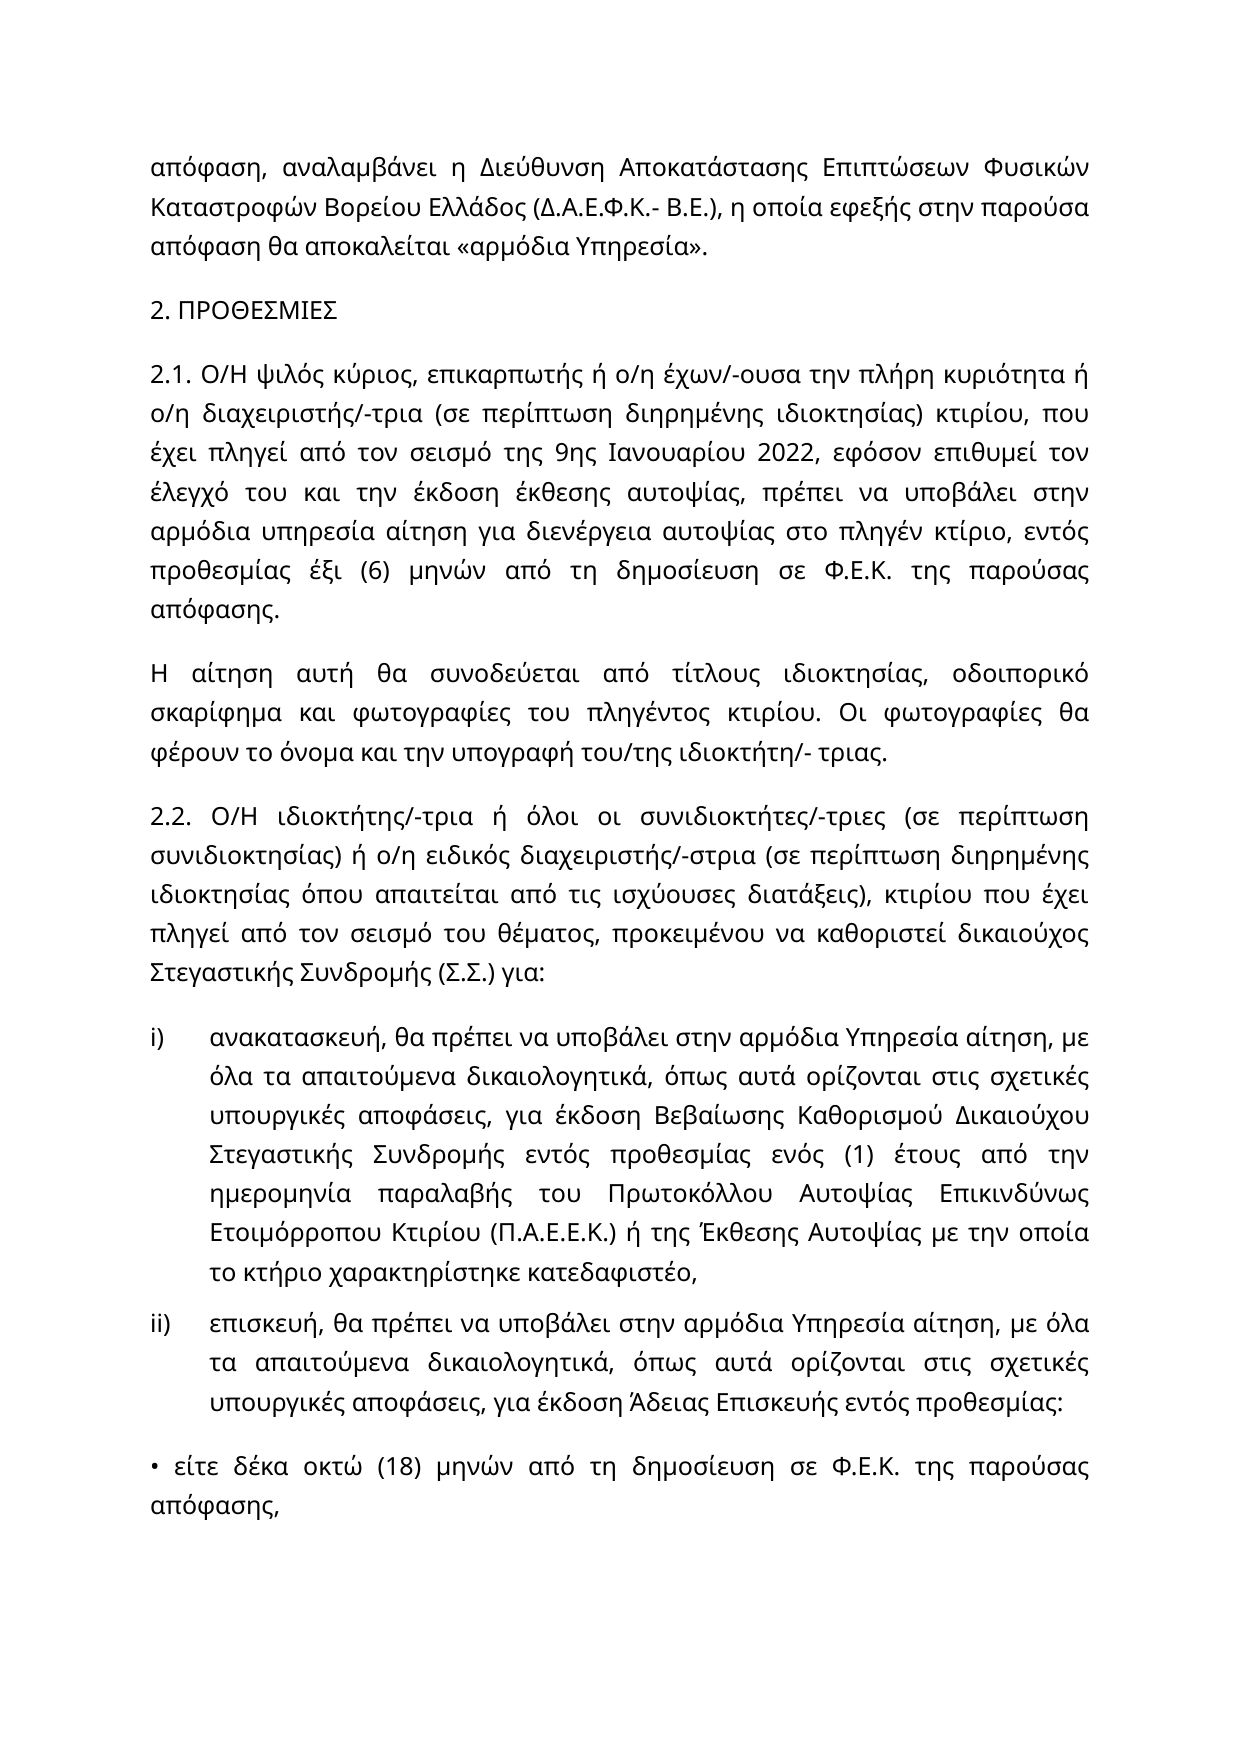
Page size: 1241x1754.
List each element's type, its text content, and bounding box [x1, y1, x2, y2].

list i) ανακατασκευή, θα πρέπει να υποβάλει στην αρμόδια Υπηρεσία αίτηση, με όλα τα απαιτούμενα δικαιολογητικά, όπως αυτά ορίζονται στις σχετικές υπουργικές αποφάσεις, για έκδοση Βεβαίωσης Καθορισμού Δικαιούχου Στεγαστικής Συνδρομής εντός προθεσμίας ενός (1) έτους από την ημερομηνία παραλαβής του Πρωτοκόλλου Αυτοψίας Επικινδύνως Ετοιμόρροπου Κτιρίου (Π.Α.Ε.Ε.Κ.) ή της Έκθεσης Αυτοψίας με την οποία το κτήριο χαρακτηρίστηκε κατεδαφιστέο, [150, 1019, 1090, 1288]
list ii) επισκευή, θα πρέπει να υποβάλει στην αρμόδια Υπηρεσία αίτηση, με όλα τα απαιτούμενα δικαιολογητικά, όπως αυτά ορίζονται στις σχετικές υπουργικές αποφάσεις, για έκδοση Άδειας Επισκευής εντός προθεσμίας: [150, 1306, 1090, 1418]
text 2. ΠΡΟΘΕΣΜΙΕΣ [150, 292, 1090, 327]
text • είτε δέκα οκτώ (18) μηνών από τη δημοσίευση σε Φ.Ε.Κ. της παρούσας απόφασης, [150, 1448, 1090, 1522]
text Η αίτηση αυτή θα συνοδεύεται από τίτλους ιδιοκτησίας, οδοιπορικό σκαρίφημα και φωτογραφίες του πληγέντος κτιρίου. Οι φωτογραφίες θα φέρουν το όνομα και την υπογραφή του/της ιδιοκτήτη/- τριας. [150, 656, 1090, 768]
text 2.1. Ο/Η ψιλός κύριος, επικαρπωτής ή ο/η έχων/-ουσα την πλήρη κυριότητα ή ο/η διαχειριστής/-τρια (σε περίπτωση διηρημένης ιδιοκτησίας) κτιρίου, που έχει πληγεί από τον σεισμό της 9ης Ιανουαρίου 2022, εφόσον επιθυμεί τον έλεγχό του και την έκδοση έκθεσης αυτοψίας, πρέπει να υποβάλει στην αρμόδια υπηρεσία αίτηση για διενέργεια αυτοψίας στο πληγέν κτίριο, εντός προθεσμίας έξι (6) μηνών από τη δημοσίευση σε Φ.Ε.Κ. της παρούσας απόφασης. [150, 357, 1090, 626]
text 2.2. Ο/Η ιδιοκτήτης/-τρια ή όλοι οι συνιδιοκτήτες/-τριες (σε περίπτωση συνιδιοκτησίας) ή ο/η ειδικός διαχειριστής/-στρια (σε περίπτωση διηρημένης ιδιοκτησίας όπου απαιτείται από τις ισχύουσες διατάξεις), κτιρίου που έχει πληγεί από τον σεισμό του θέματος, προκειμένου να καθοριστεί δικαιούχος Στεγαστικής Συνδρομής (Σ.Σ.) για: [150, 798, 1090, 989]
text απόφαση, αναλαμβάνει η Διεύθυνση Αποκατάστασης Επιπτώσεων Φυσικών Καταστροφών Βορείου Ελλάδος (Δ.Α.Ε.Φ.Κ.- Β.Ε.), η οποία εφεξής στην παρούσα απόφαση θα αποκαλείται «αρμόδια Υπηρεσία». [150, 150, 1090, 262]
